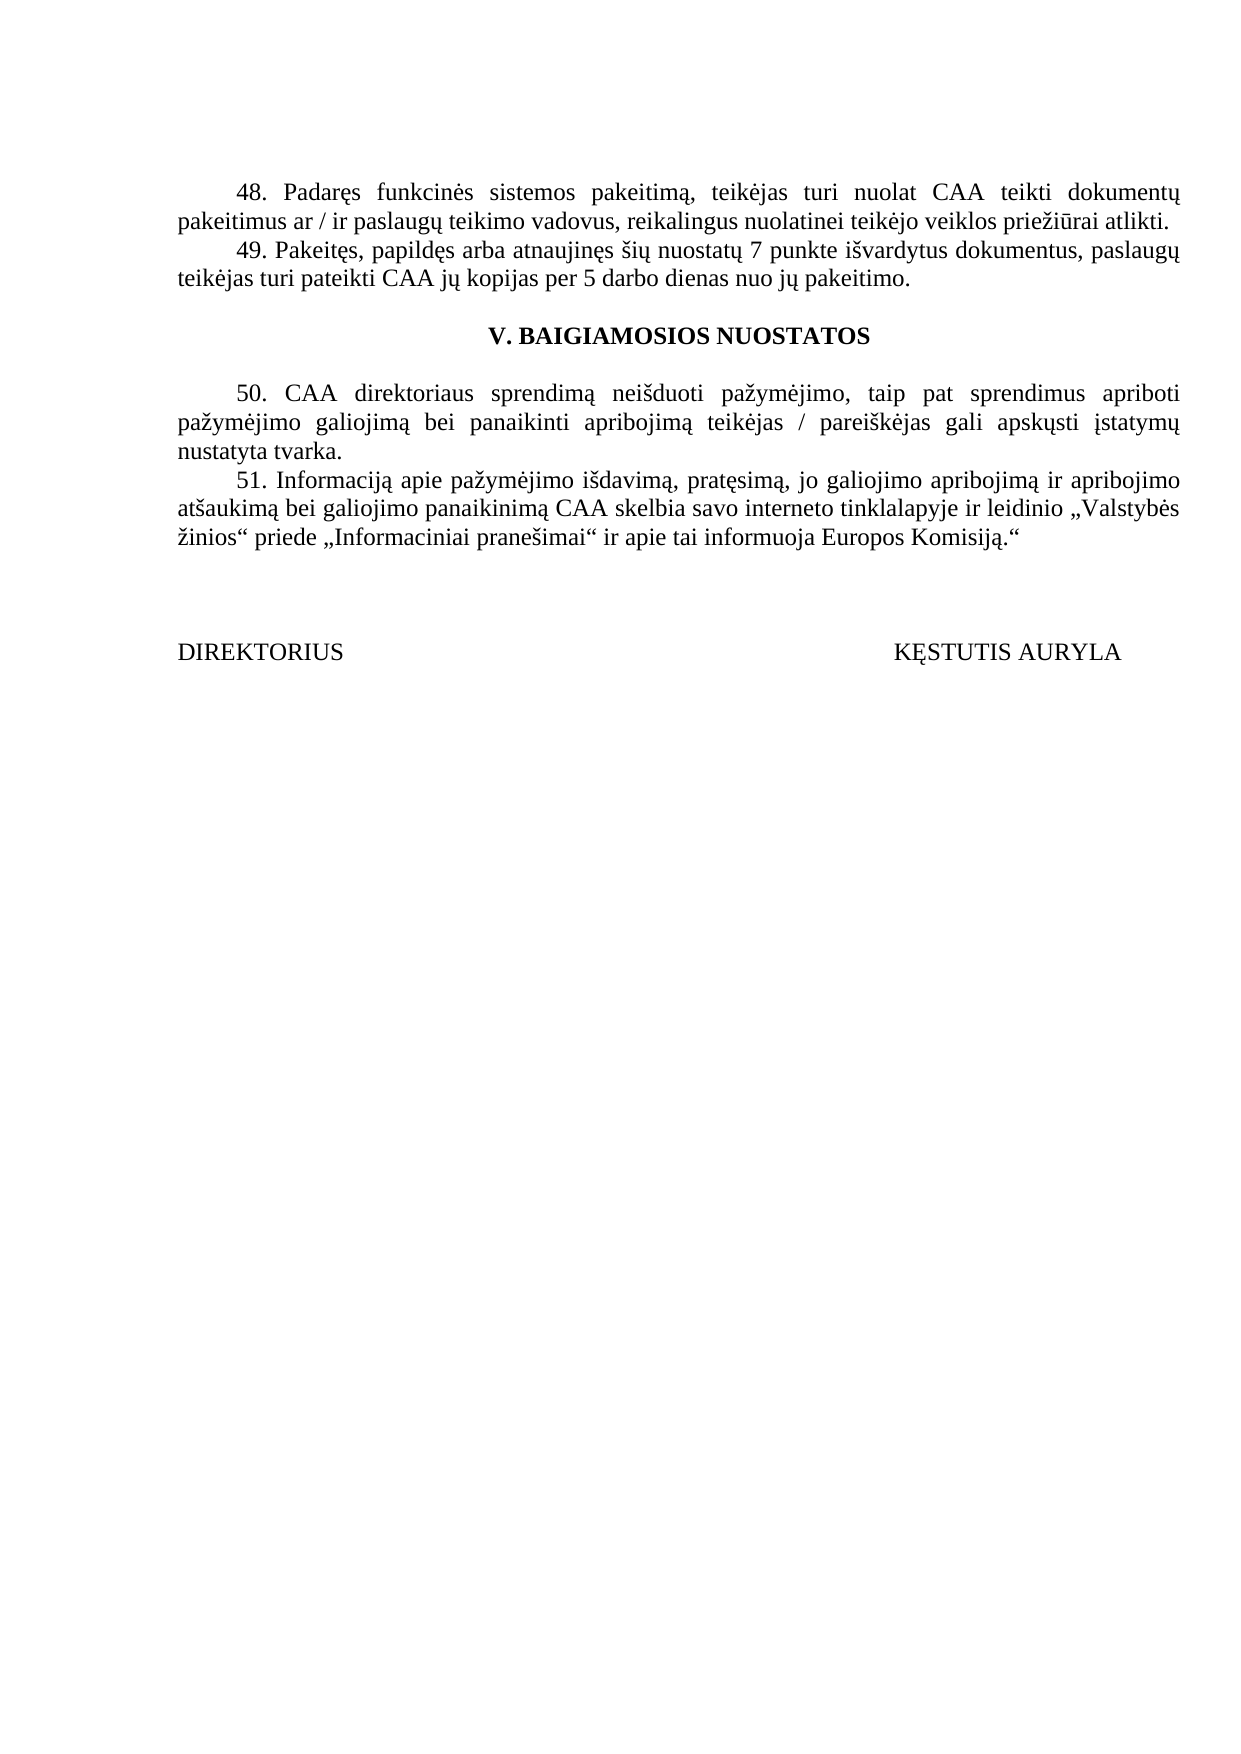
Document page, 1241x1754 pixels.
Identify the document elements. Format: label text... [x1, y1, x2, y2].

text V. BAIGIAMOSIOS NUOSTATOS [177, 321, 1181, 350]
text 51. Informaciją apie pažymėjimo išdavimą, pratęsimą, jo galiojimo apribojimą ir apribojimo atšaukimą bei galiojimo panaikinimą CAA skelbia savo interneto tinklalapyje ir leidinio „Valstybės žinios“ priede „Informaciniai pranešimai“ ir apie tai informuoja Europos Komisiją.“ [177, 465, 1181, 551]
text 49. Pakeitęs, papildęs arba atnaujinęs šių nuostatų 7 punkte išvardytus dokumentus, paslaugų teikėjas turi pateikti CAA jų kopijas per 5 darbo dienas nuo jų pakeitimo. [177, 235, 1181, 292]
text 48. Padaręs funkcinės sistemos pakeitimą, teikėjas turi nuolat CAA teikti dokumentų pakeitimus ar / ir paslaugų teikimo vadovus, reikalingus nuolatinei teikėjo veiklos priežiūrai atlikti. [177, 177, 1181, 235]
text 50. CAA direktoriaus sprendimą neišduoti pažymėjimo, taip pat sprendimus apriboti pažymėjimo galiojimą bei panaikinti apribojimą teikėjas / pareiškėjas gali apskųsti įstatymų nustatyta tvarka. [177, 378, 1181, 465]
text DIREKTORIUS KĘSTUTIS AURYLA [177, 637, 1181, 666]
